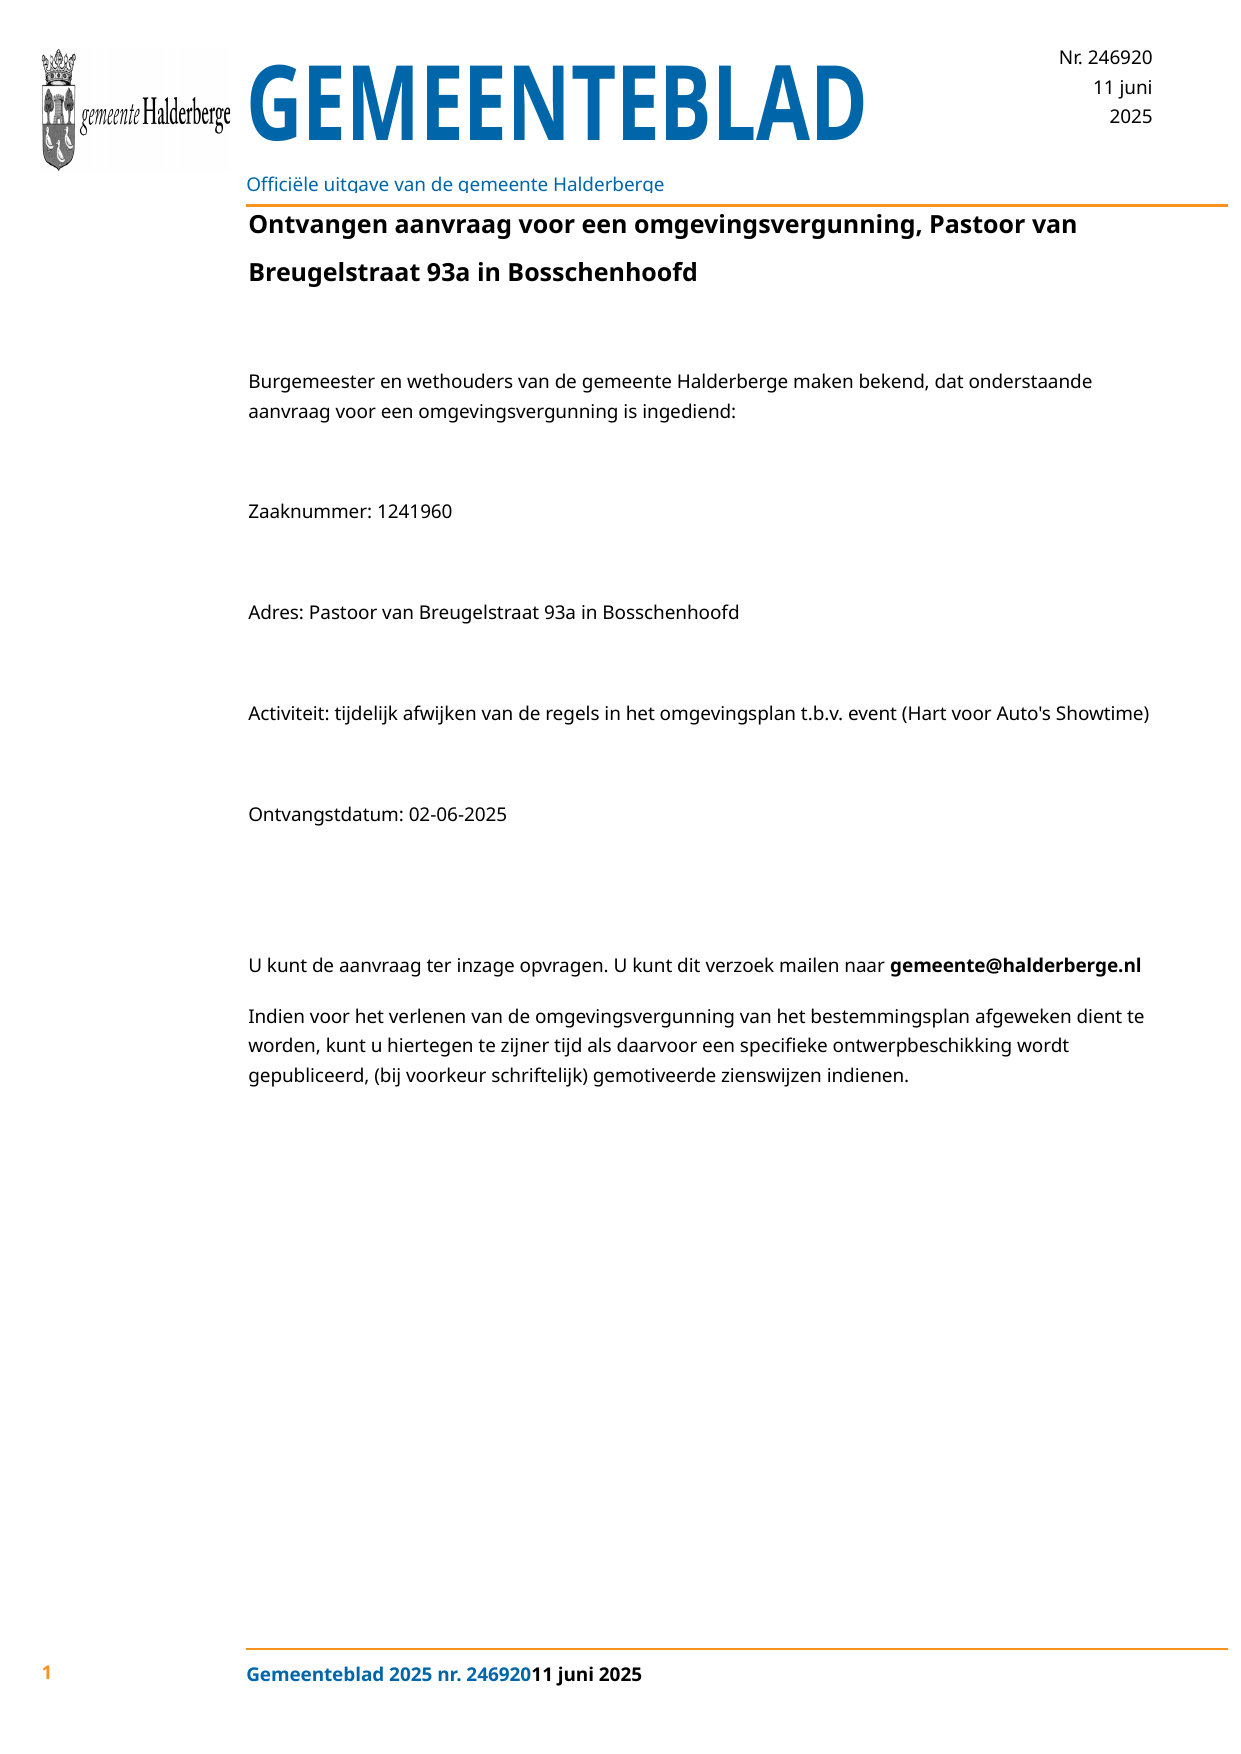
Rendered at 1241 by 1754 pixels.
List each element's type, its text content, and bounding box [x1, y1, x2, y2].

text Ontvangstdatum: 02-06-2025 [248, 801, 1152, 827]
picture [41, 47, 231, 172]
text Indien voor het verlenen van de omgevingsvergunning van het bestemmingsplan afgeweken dient te worden, kunt u hiertegen te zijner tijd als daarvoor een specifieke ontwerpbeschikking wordt gepubliceerd, (bij voorkeur schriftelijk) gemotiveerde zienswijzen indienen. [248, 1003, 1152, 1088]
text Adres: Pastoor van Breugelstraat 93a in Bosschenhoofd [248, 599, 1152, 625]
text U kunt de aanvraag ter inzage opvragen. U kunt dit verzoek mailen naar gemeente@halderberge.nl [248, 952, 1152, 978]
text Activiteit: tijdelijk afwijken van de regels in het omgevingsplan t.b.v. event (Hart voor Auto's Showtime) [248, 700, 1152, 726]
text Ontvangen aanvraag voor een omgevingsvergunning, Pastoor van Breugelstraat 93a in Bosschenhoofd [248, 207, 1152, 288]
text Zaaknummer: 1241960 [248, 499, 1152, 524]
text Burgemeester en wethouders van de gemeente Halderberge maken bekend, dat onderstaande aanvraag voor een omgevingsvergunning is ingediend: [248, 368, 1152, 424]
